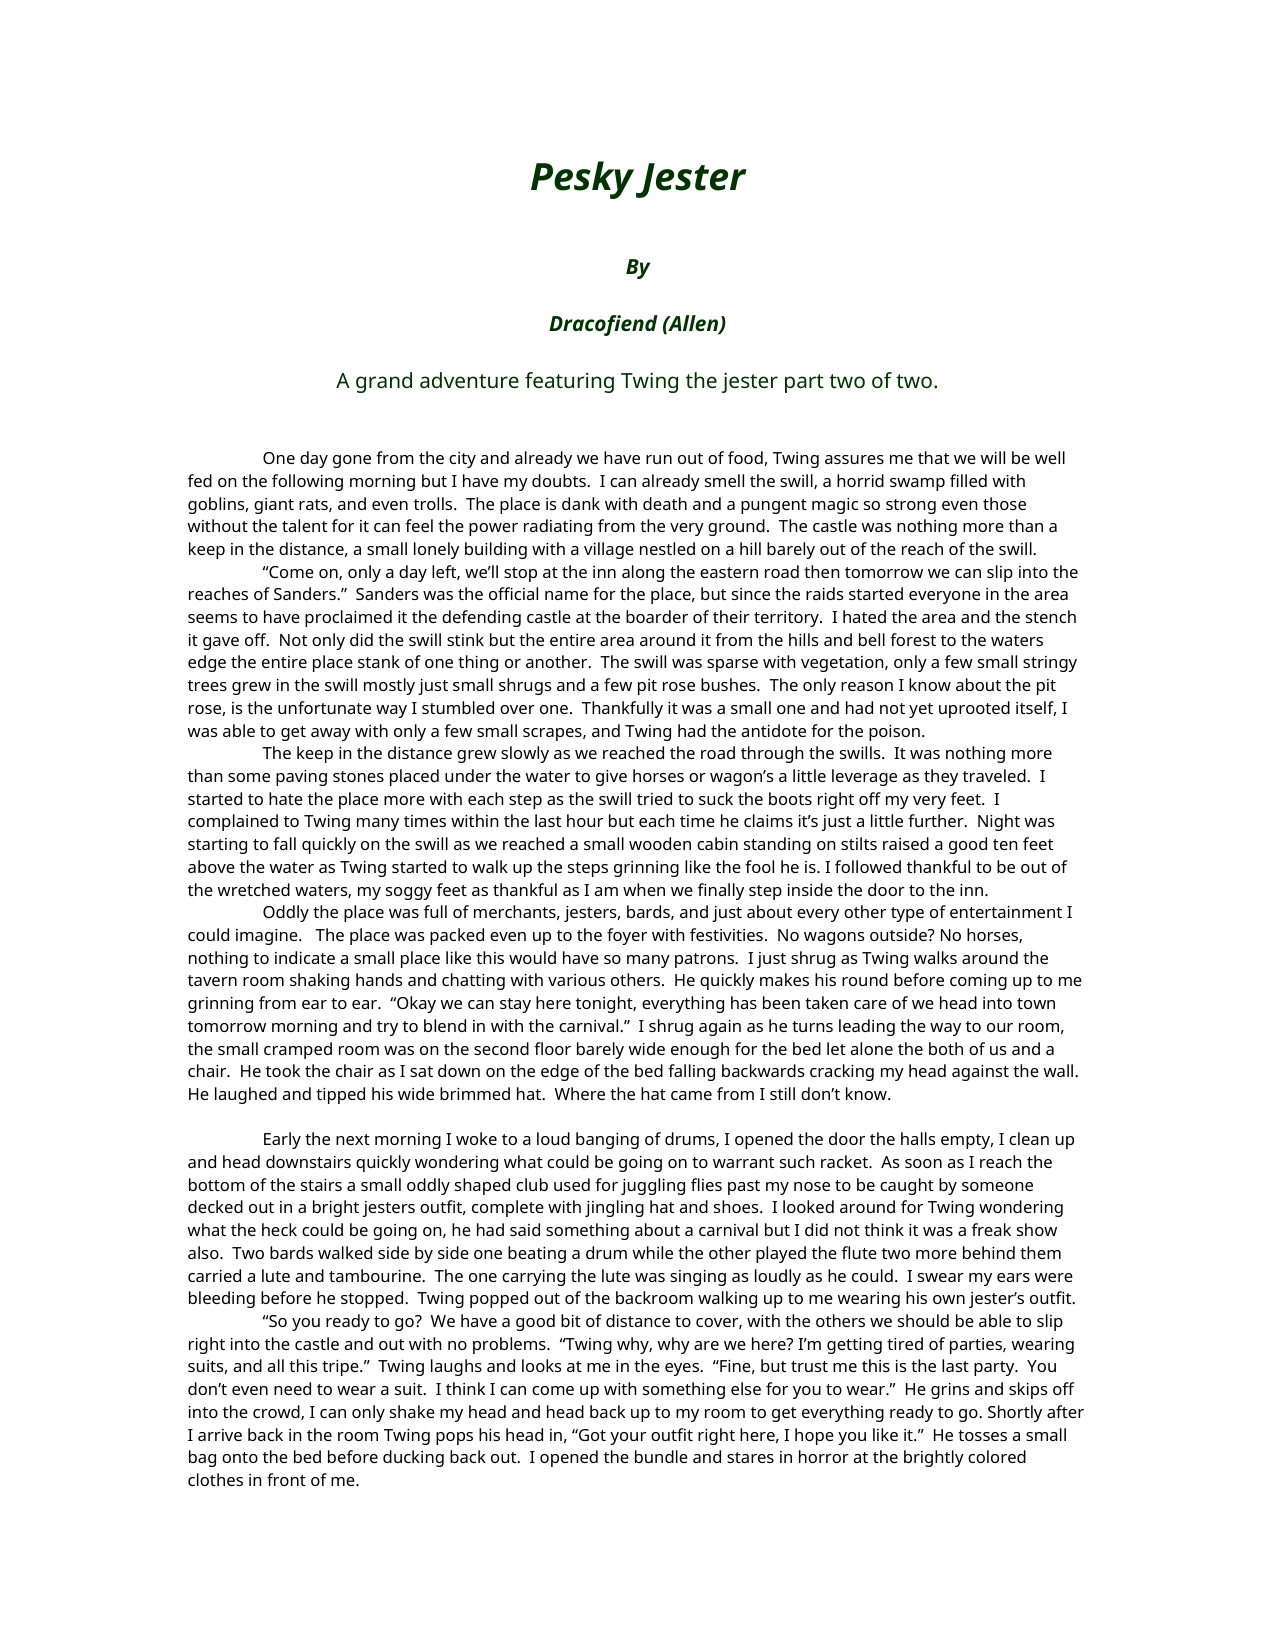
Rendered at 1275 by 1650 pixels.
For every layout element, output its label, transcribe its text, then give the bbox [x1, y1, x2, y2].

text The keep in the distance grew slowly as we reached the road through the swills. It was nothing more than some paving stones placed under the water to give horses or wagon’s a little leverage as they traveled. I started to hate the place more with each step as the swill tried to suck the boots right off my very feet. I complained to Twing many times within the last hour but each time he claims it’s just a little further. Night was starting to fall quickly on the swill as we reached a small wooden cabin standing on stilts raised a good ten feet above the water as Twing started to walk up the steps grinning like the fool he is. I followed thankful to be out of the wretched waters, my soggy feet as thankful as I am when we finally step inside the door to the inn. [187, 742, 1087, 901]
text “So you ready to go? We have a good bit of distance to cover, with the others we should be able to slip right into the castle and out with no problems. “Twing why, why are we here? I’m getting tired of parties, wearing suits, and all this tripe.” Twing laughs and looks at me in the eyes. “Fine, but trust me this is the last party. You don’t even need to wear a suit. I think I can come up with something else for you to wear.” He grins and skips off into the crowd, I can only shake my head and head back up to my room to get everything ready to go. Shortly after I arrive back in the room Twing pops his head in, “Got your outfit right here, I hope you like it.” He tosses a small bag onto the bed before ducking back out. I opened the bundle and stares in horror at the brightly colored clothes in front of me. [187, 1310, 1087, 1491]
text Oddly the place was full of merchants, jesters, bards, and just about every other type of entertainment I could imagine. The place was packed even up to the foyer with festivities. No wagons outside? No horses, nothing to indicate a small place like this would have so many patrons. I just shrug as Twing walks around the tavern room shaking hands and chatting with various others. He quickly makes his round before coming up to me grinning from ear to ear. “Okay we can stay here tonight, everything has been taken care of we head into town tomorrow morning and try to blend in with the carnival.” I shrug again as he turns leading the way to our room, the small cramped room was on the second floor barely wide enough for the bed let alone the both of us and a chair. He took the chair as I sat down on the edge of the bed falling backwards cracking my head against the wall. He laughed and tipped his wide brimmed hat. Where the hat came from I still don’t know. [187, 901, 1087, 1105]
subtitle Pesky Jester [187, 150, 1087, 201]
text Early the next morning I woke to a loud banging of drums, I opened the door the halls empty, I clean up and head downstairs quickly wondering what could be going on to warrant such racket. As soon as I reach the bottom of the stairs a small oddly shaped club used for juggling flies past my nose to be caught by someone decked out in a bright jesters outfit, complete with jingling hat and shoes. I looked around for Twing wondering what the heck could be going on, he had said something about a carnival but I did not think it was a freak show also. Two bards walked side by side one beating a drum while the other played the flute two more behind them carried a lute and tambourine. The one carrying the lute was singing as loudly as he could. I swear my ears were bleeding before he stopped. Twing popped out of the backroom walking up to me wearing his own jester’s outfit. [187, 1128, 1087, 1310]
text One day gone from the city and already we have run out of food, Twing assures me that we will be well fed on the following morning but I have my doubts. I can already smell the swill, a horrid swamp filled with goblins, giant rats, and even trolls. The place is dank with death and a pungent magic so strong even those without the talent for it can feel the power radiating from the very ground. The castle was nothing more than a keep in the distance, a small lonely building with a village nestled on a hill barely out of the reach of the swill. [187, 447, 1087, 560]
subtitle By [187, 252, 1087, 281]
text “Come on, only a day left, we’ll stop at the inn along the eastern road then tomorrow we can slip into the reaches of Sanders.” Sanders was the official name for the place, but since the raids started everyone in the area seems to have proclaimed it the defending castle at the boarder of their territory. I hated the area and the stench it gave off. Not only did the swill stink but the entire area around it from the hills and bell forest to the waters edge the entire place stank of one thing or another. The swill was sparse with vegetation, only a few small stringy trees grew in the swill mostly just small shrugs and a few pit rose bushes. The only reason I know about the pit rose, is the unfortunate way I stumbled over one. Thankfully it was a small one and had not yet uprooted itself, I was able to get away with only a few small scrapes, and Twing had the antidote for the poison. [187, 560, 1087, 742]
subtitle Dracofiend (Allen) [187, 309, 1087, 337]
text A grand adventure featuring Twing the jester part two of two. [187, 366, 1087, 394]
